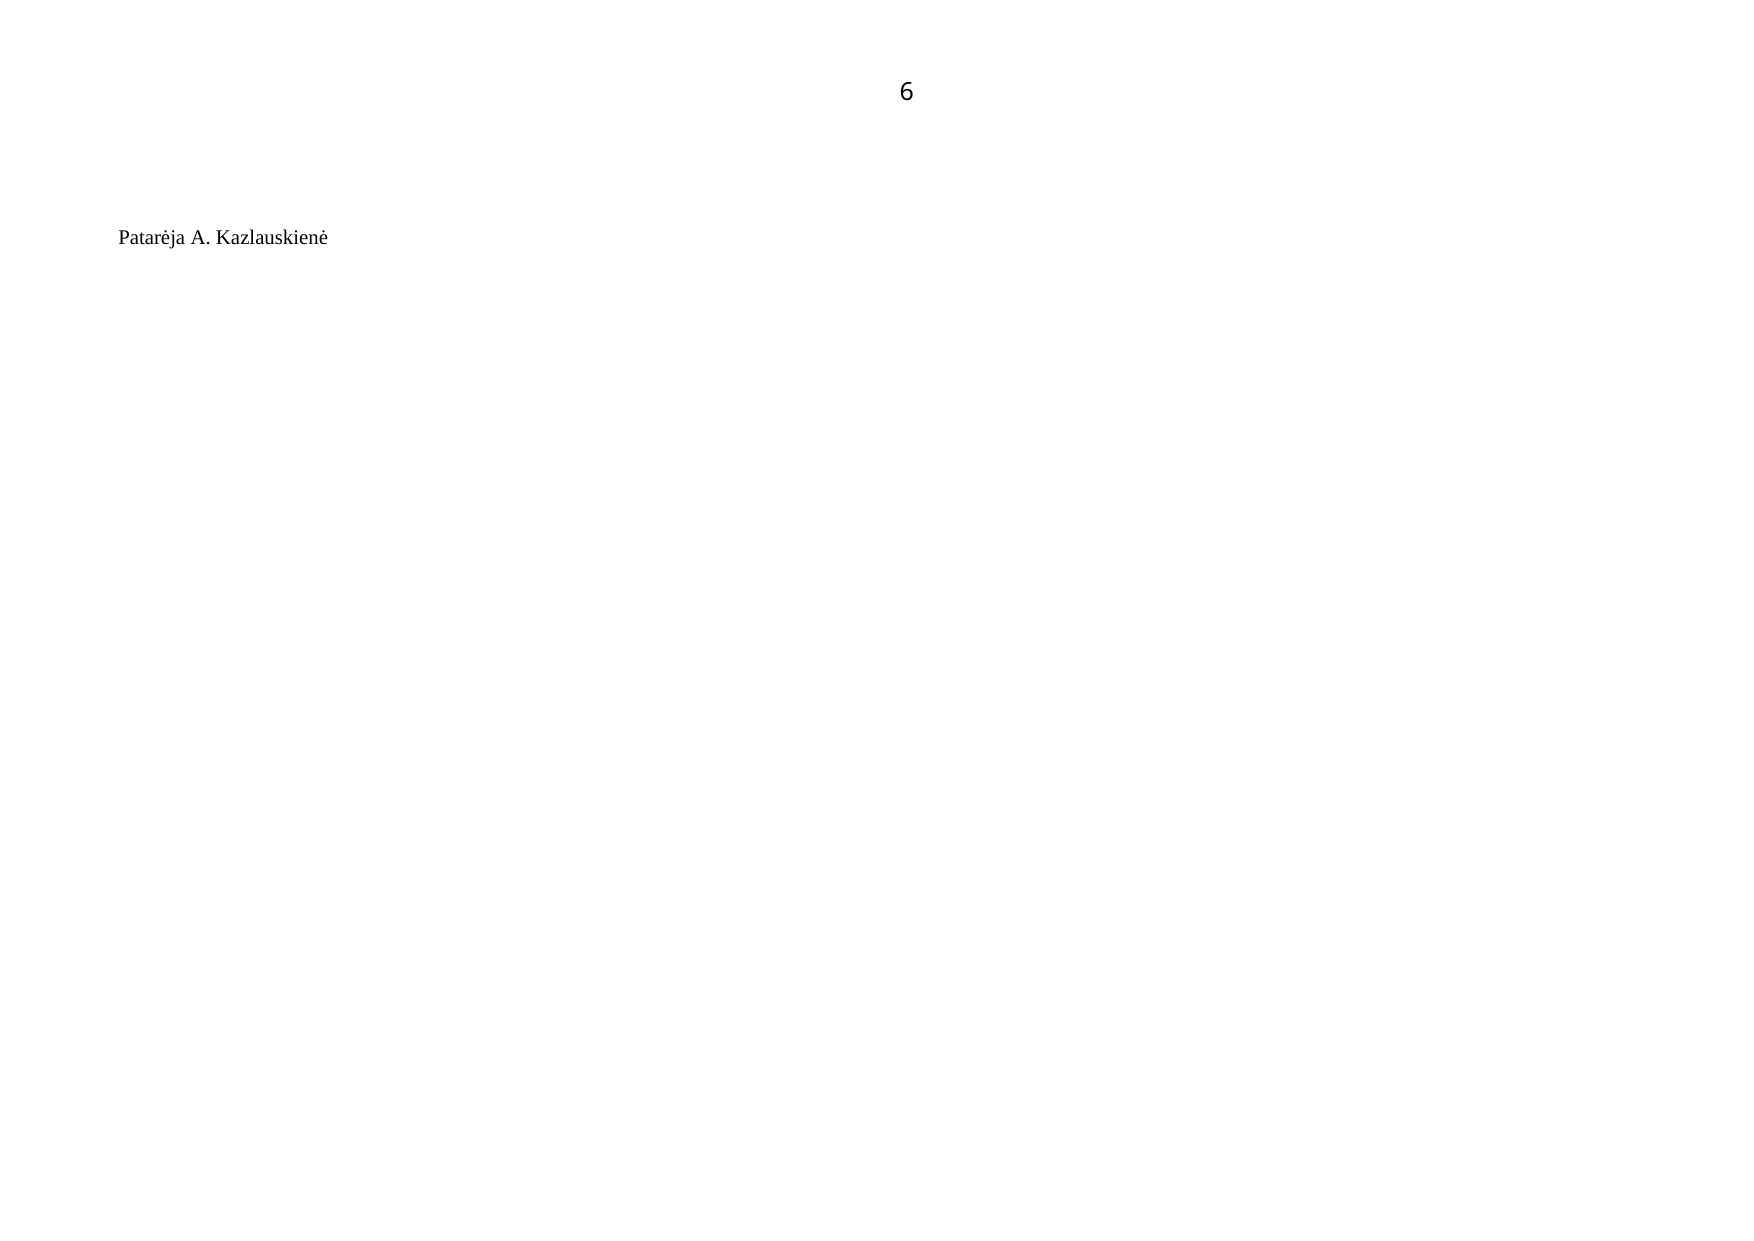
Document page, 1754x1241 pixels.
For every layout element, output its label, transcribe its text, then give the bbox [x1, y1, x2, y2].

text Patarėja A. Kazlauskienė [118, 225, 1695, 249]
